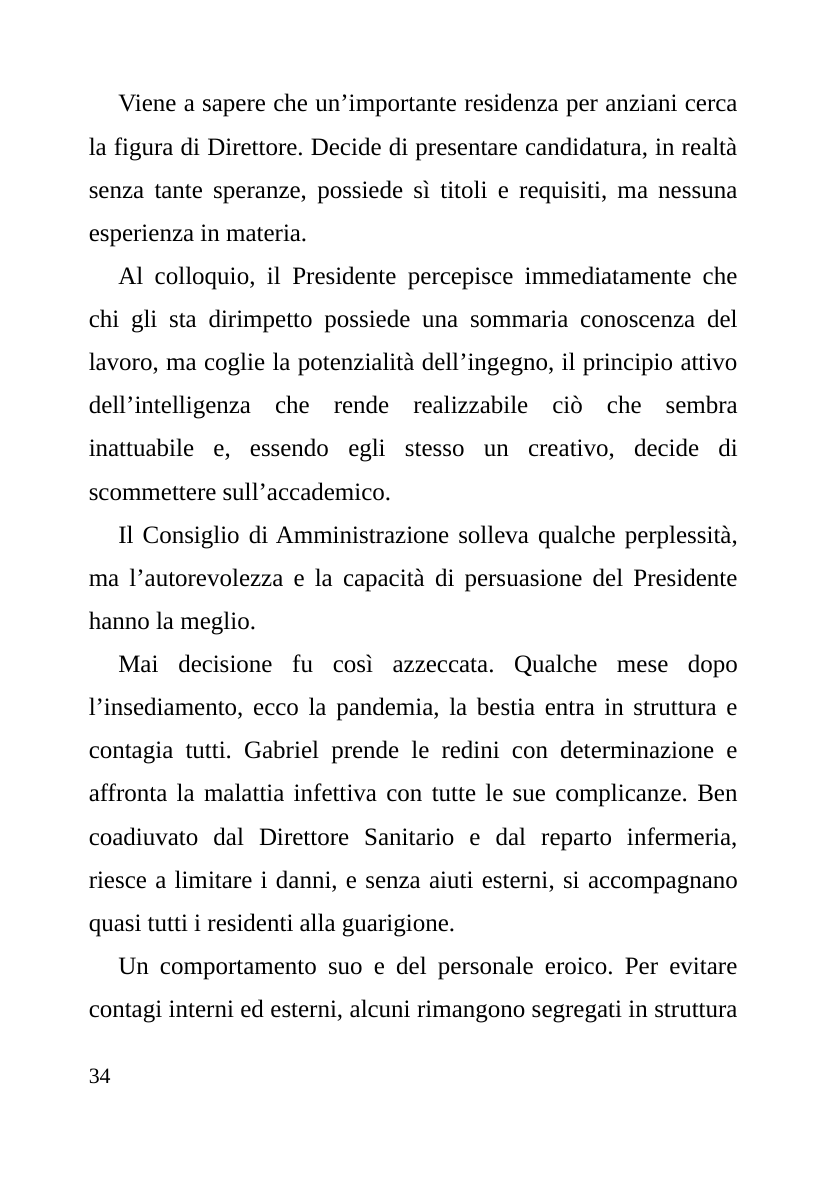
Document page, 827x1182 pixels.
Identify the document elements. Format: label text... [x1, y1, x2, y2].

text Un comportamento suo e del personale eroico. Per evitare contagi interni ed esterni, alcuni rimangono segregati in struttura [88, 951, 738, 1023]
text Al colloquio, il Presidente percepisce immediatamente che chi gli sta dirimpetto possiede una sommaria conoscenza del lavoro, ma coglie la potenzialità dell’ingegno, il principio attivo dell’intelligenza che rende realizzabile ciò che sembra inattuabile e, essendo egli stesso un creativo, decide di scommettere sull’accademico. [88, 261, 738, 505]
text Mai decisione fu così azzeccata. Qualche mese dopo l’insediamento, ecco la pandemia, la bestia entra in struttura e contagia tutti. Gabriel prende le redini con determinazione e affronta la malattia infettiva con tutte le sue complicanze. Ben coadiuvato dal Direttore Sanitario e dal reparto infermeria, riesce a limitare i danni, e senza aiuti esterni, si accompagnano quasi tutti i residenti alla guarigione. [88, 649, 738, 937]
text Viene a sapere che un’importante residenza per anziani cerca la figura di Direttore. Decide di presentare candidatura, in realtà senza tante speranze, possiede sì titoli e requisiti, ma nessuna esperienza in materia. [88, 88, 738, 247]
text Il Consiglio di Amministrazione solleva qualche perplessità, ma l’autorevolezza e la capacità di persuasione del Presidente hanno la meglio. [88, 520, 738, 635]
